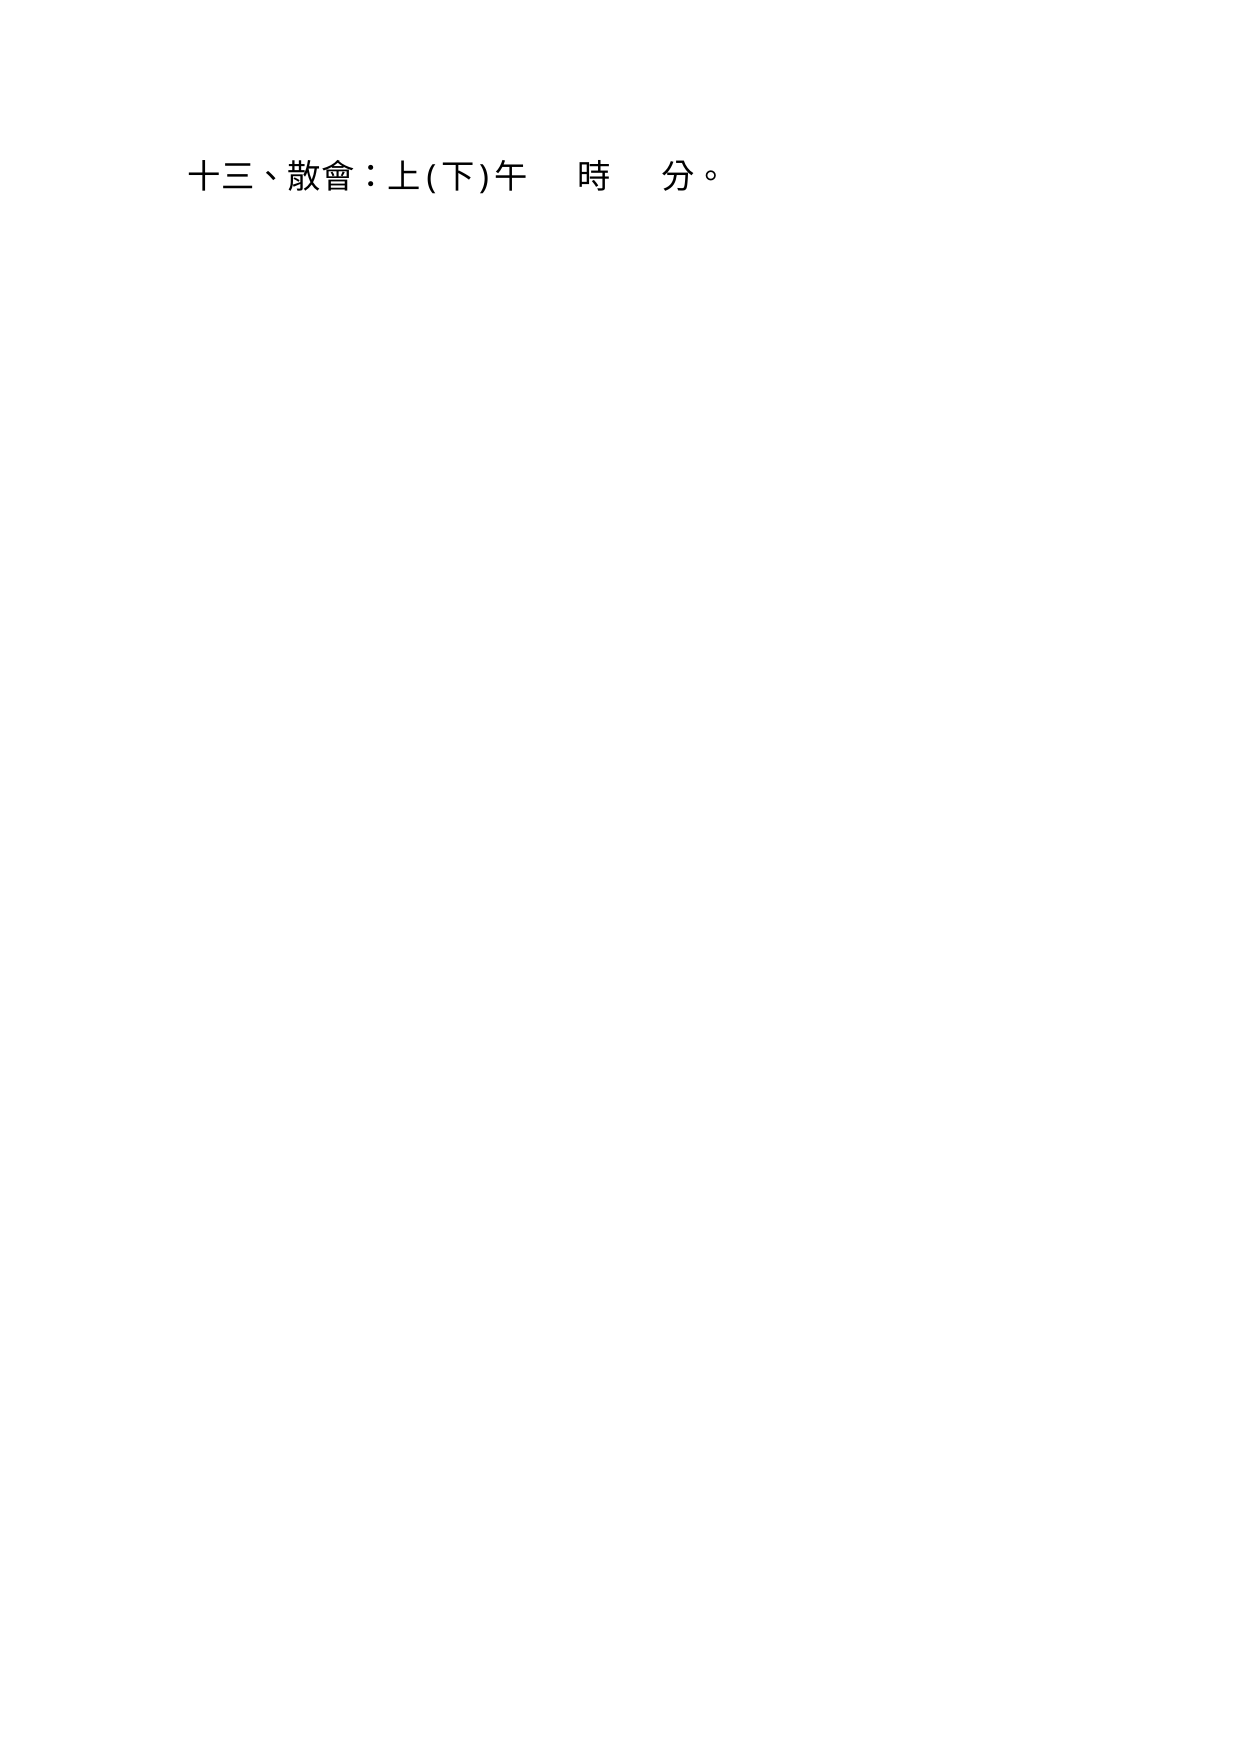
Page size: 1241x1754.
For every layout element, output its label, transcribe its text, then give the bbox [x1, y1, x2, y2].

text 十三、散會：上(下)午 時 分。 [187, 150, 1053, 198]
